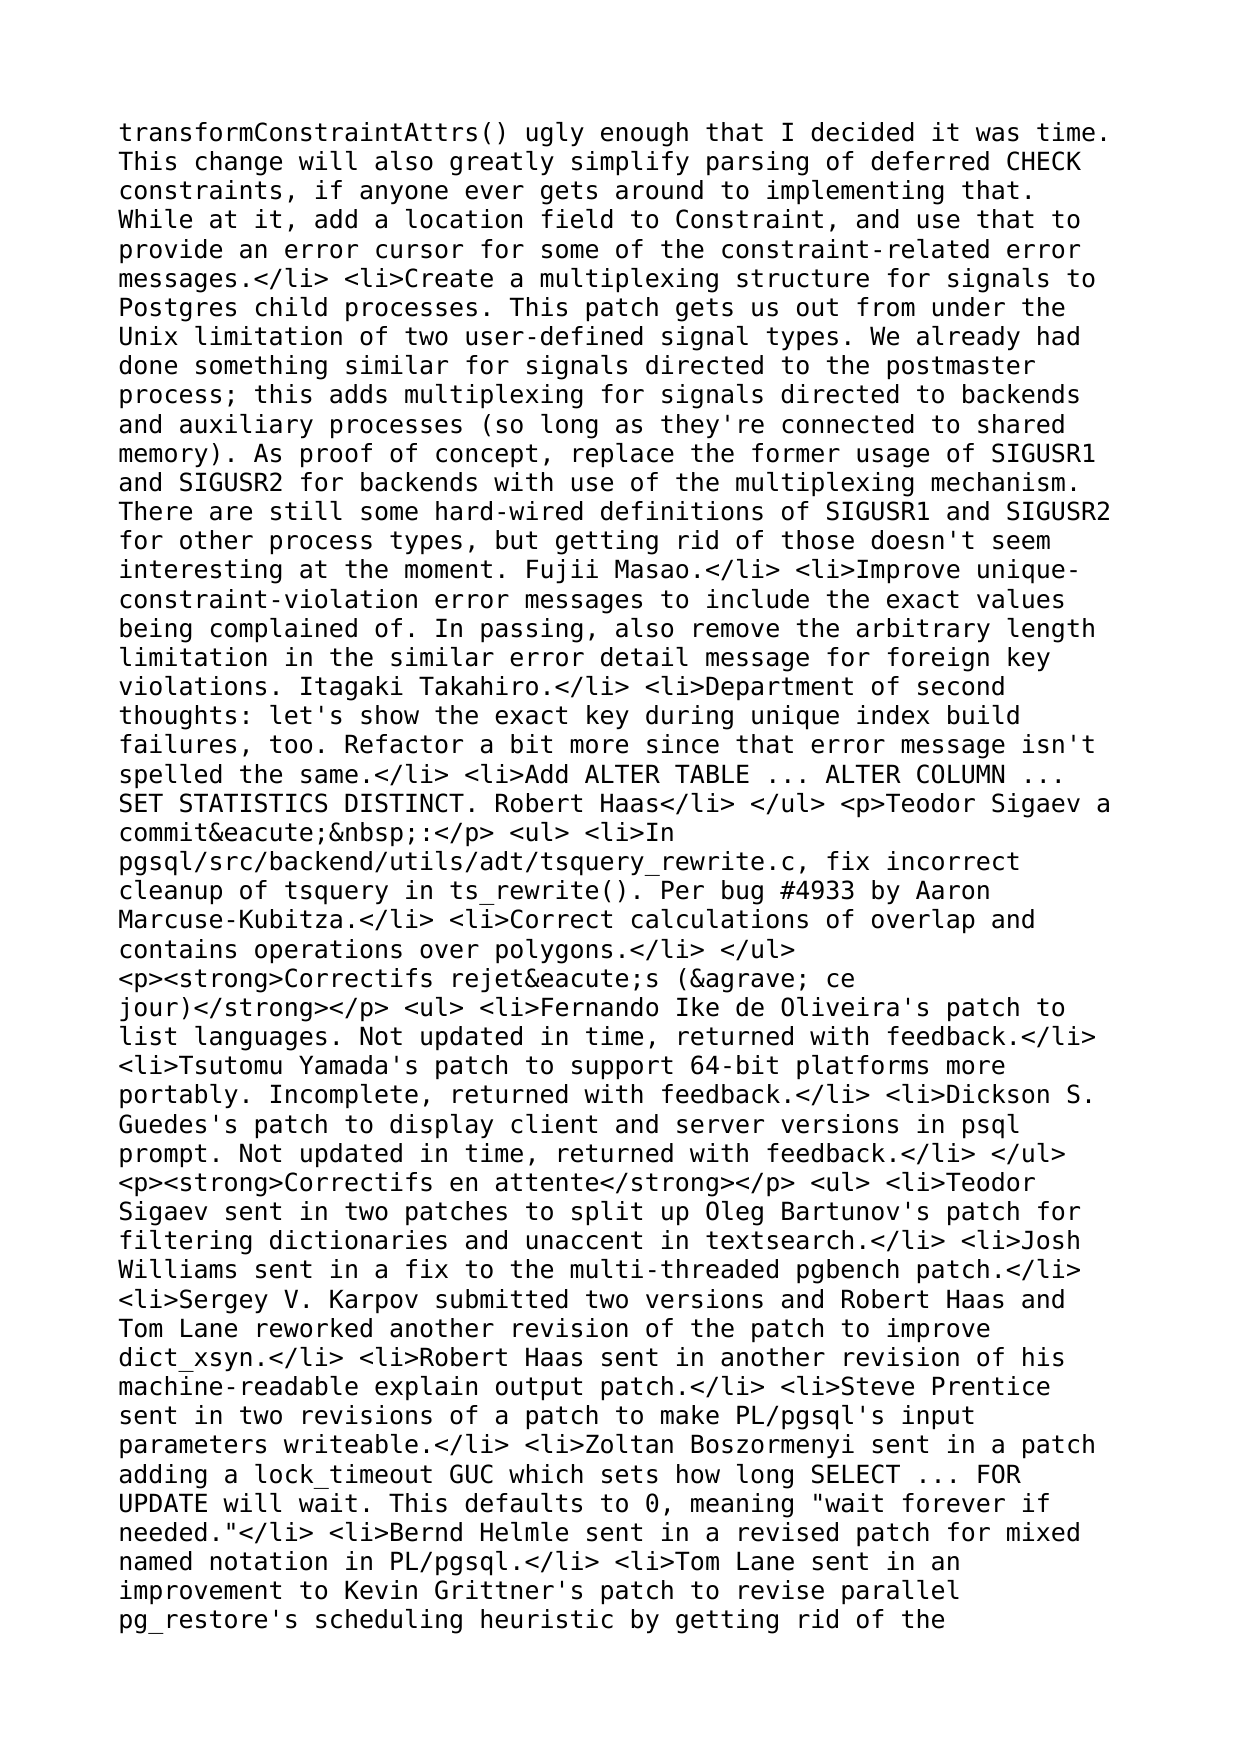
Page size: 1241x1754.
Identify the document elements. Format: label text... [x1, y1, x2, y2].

text transformConstraintAttrs() ugly enough that I decided it was time. This change will also greatly simplify parsing of deferred CHECK constraints, if anyone ever gets around to implementing that. While at it, add a location field to Constraint, and use that to provide an error cursor for some of the constraint-related error messages.</li> <li>Create a multiplexing structure for signals to Postgres child processes. This patch gets us out from under the Unix limitation of two user-defined signal types. We already had done something similar for signals directed to the postmaster process; this adds multiplexing for signals directed to backends and auxiliary processes (so long as they're connected to shared memory). As proof of concept, replace the former usage of SIGUSR1 and SIGUSR2 for backends with use of the multiplexing mechanism. There are still some hard-wired definitions of SIGUSR1 and SIGUSR2 for other process types, but getting rid of those doesn't seem interesting at the moment. Fujii Masao.</li> <li>Improve unique-constraint-violation error messages to include the exact values being complained of. In passing, also remove the arbitrary length limitation in the similar error detail message for foreign key violations. Itagaki Takahiro.</li> <li>Department of second thoughts: let's show the exact key during unique index build failures, too. Refactor a bit more since that error message isn't spelled the same.</li> <li>Add ALTER TABLE ... ALTER COLUMN ... SET STATISTICS DISTINCT. Robert Haas</li> </ul> <p>Teodor Sigaev a commit&eacute;&nbsp;:</p> <ul> <li>In pgsql/src/backend/utils/adt/tsquery_rewrite.c, fix incorrect cleanup of tsquery in ts_rewrite(). Per bug #4933 by Aaron Marcuse-Kubitza.</li> <li>Correct calculations of overlap and contains operations over polygons.</li> </ul> <p><strong>Correctifs rejet&eacute;s (&agrave; ce jour)</strong></p> <ul> <li>Fernando Ike de Oliveira's patch to list languages. Not updated in time, returned with feedback.</li> <li>Tsutomu Yamada's patch to support 64-bit platforms more portably. Incomplete, returned with feedback.</li> <li>Dickson S. Guedes's patch to display client and server versions in psql prompt. Not updated in time, returned with feedback.</li> </ul> <p><strong>Correctifs en attente</strong></p> <ul> <li>Teodor Sigaev sent in two patches to split up Oleg Bartunov's patch for filtering dictionaries and unaccent in textsearch.</li> <li>Josh Williams sent in a fix to the multi-threaded pgbench patch.</li> <li>Sergey V. Karpov submitted two versions and Robert Haas and Tom Lane reworked another revision of the patch to improve dict_xsyn.</li> <li>Robert Haas sent in another revision of his machine-readable explain output patch.</li> <li>Steve Prentice sent in two revisions of a patch to make PL/pgsql's input parameters writeable.</li> <li>Zoltan Boszormenyi sent in a patch adding a lock_timeout GUC which sets how long SELECT ... FOR UPDATE will wait. This defaults to 0, meaning "wait forever if needed."</li> <li>Bernd Helmle sent in a revised patch for mixed named notation in PL/pgsql.</li> <li>Tom Lane sent in an improvement to Kevin Grittner's patch to revise parallel pg_restore's scheduling heuristic by getting rid of the [118, 118, 1122, 1635]
